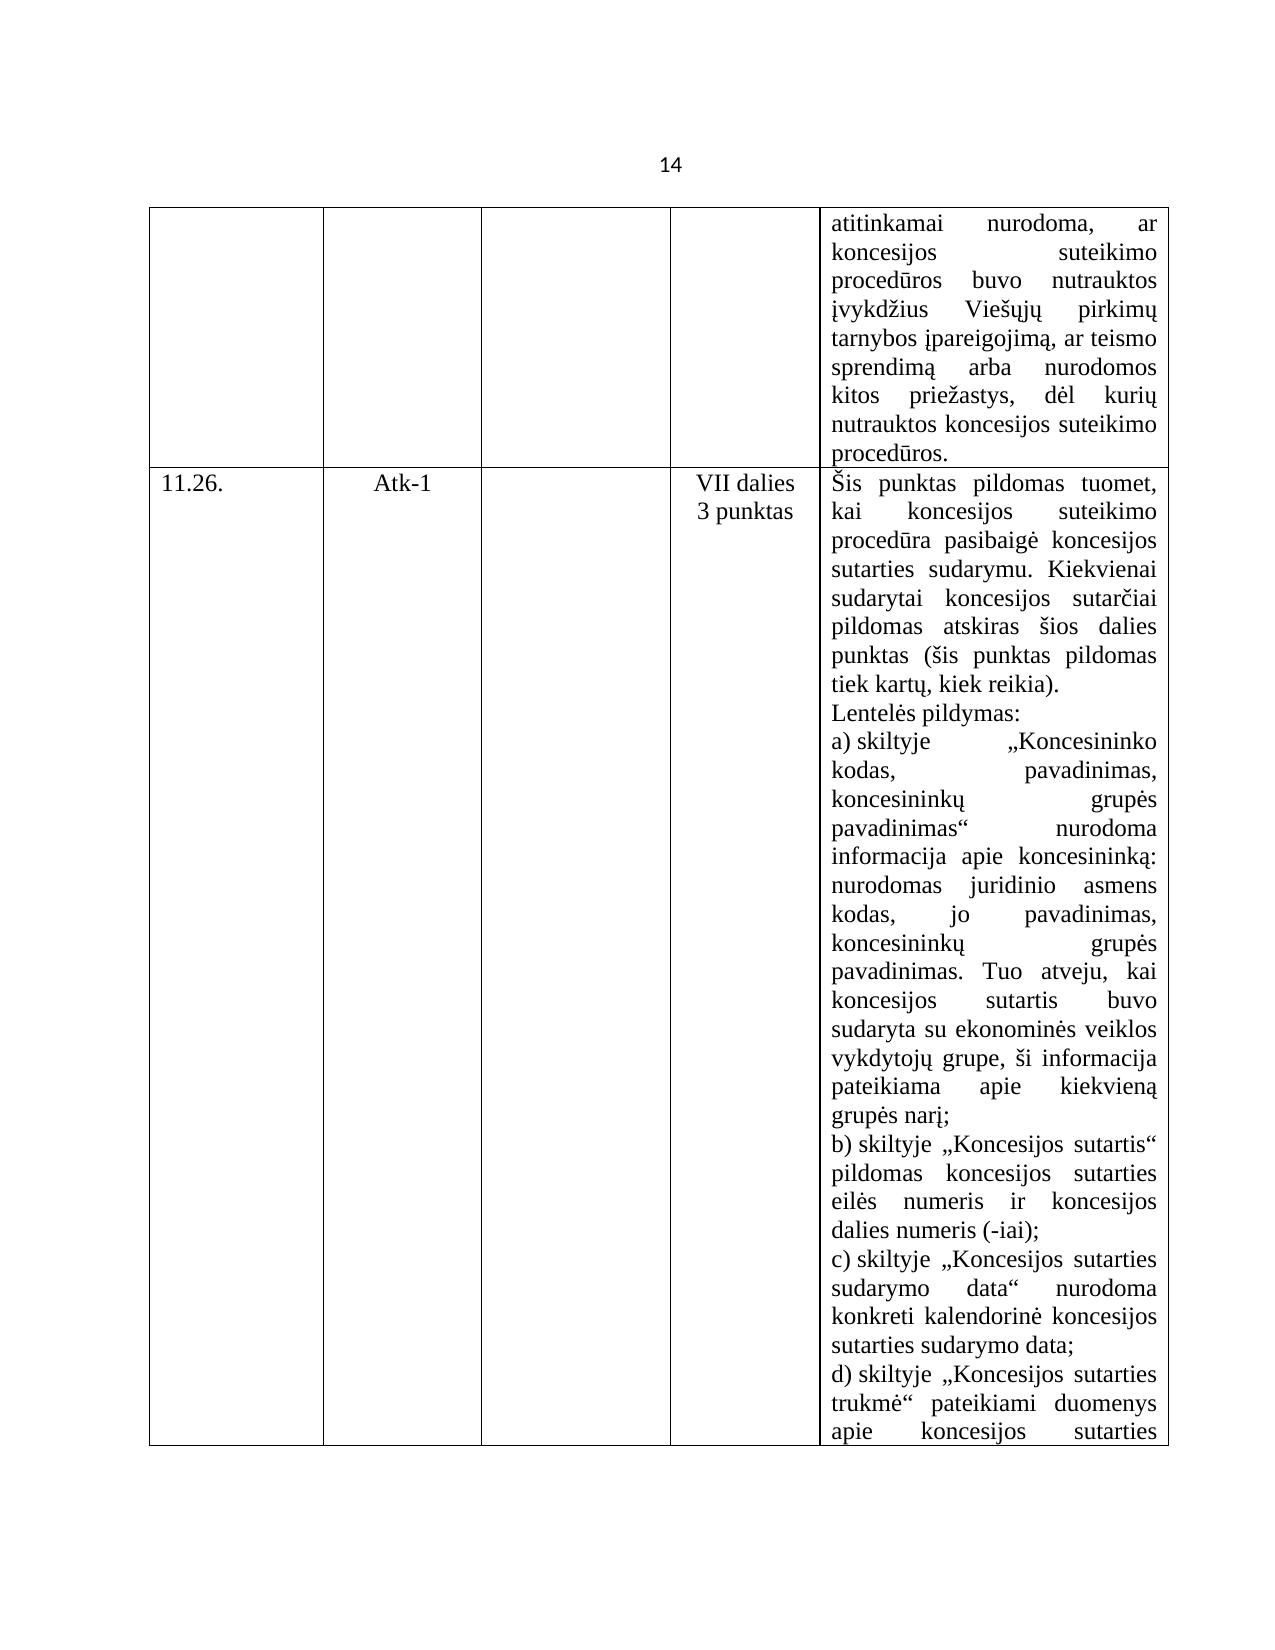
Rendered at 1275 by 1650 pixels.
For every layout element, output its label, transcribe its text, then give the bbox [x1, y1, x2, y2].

table_cell Šis punktas pildomas tuomet, kai koncesijos suteikimo procedūra pasibaigė koncesijos sutarties sudarymu. Kiekvienai sudarytai koncesijos sutarčiai pildomas atskiras šios dalies punktas (šis punktas pildomas tiek kartų, kiek reikia). Lentelės pildymas: a) skiltyje „Koncesininko kodas, pavadinimas, koncesininkų grupės pavadinimas“ nurodoma informacija apie koncesininką: nurodomas juridinio asmens kodas, jo pavadinimas, koncesininkų grupės pavadinimas. Tuo atveju, kai koncesijos sutartis buvo sudaryta su ekonominės veiklos vykdytojų grupe, ši informacija pateikiama apie kiekvieną grupės narį; b) skiltyje „Koncesijos sutartis“ pildomas koncesijos sutarties eilės numeris ir koncesijos dalies numeris (-iai); c) skiltyje „Koncesijos sutarties sudarymo data“ nurodoma konkreti kalendorinė koncesijos sutarties sudarymo data; d) skiltyje „Koncesijos sutarties trukmė“ pateikiami duomenys apie koncesijos sutarties [821, 468, 1168, 1445]
table_cell [671, 208, 819, 467]
table_cell [482, 208, 670, 467]
table_cell Atk-1 [324, 468, 481, 1445]
table_cell VII dalies 3 punktas [671, 468, 819, 1445]
table_cell atitinkamai nurodoma, ar koncesijos suteikimo procedūros buvo nutrauktos įvykdžius Viešųjų pirkimų tarnybos įpareigojimą, ar teismo sprendimą arba nurodomos kitos priežastys, dėl kurių nutrauktos koncesijos suteikimo procedūros. [821, 208, 1168, 467]
table_cell 11.26. [150, 468, 323, 1445]
table_cell [150, 208, 323, 467]
table_cell [482, 468, 670, 1445]
table_cell [324, 208, 481, 467]
